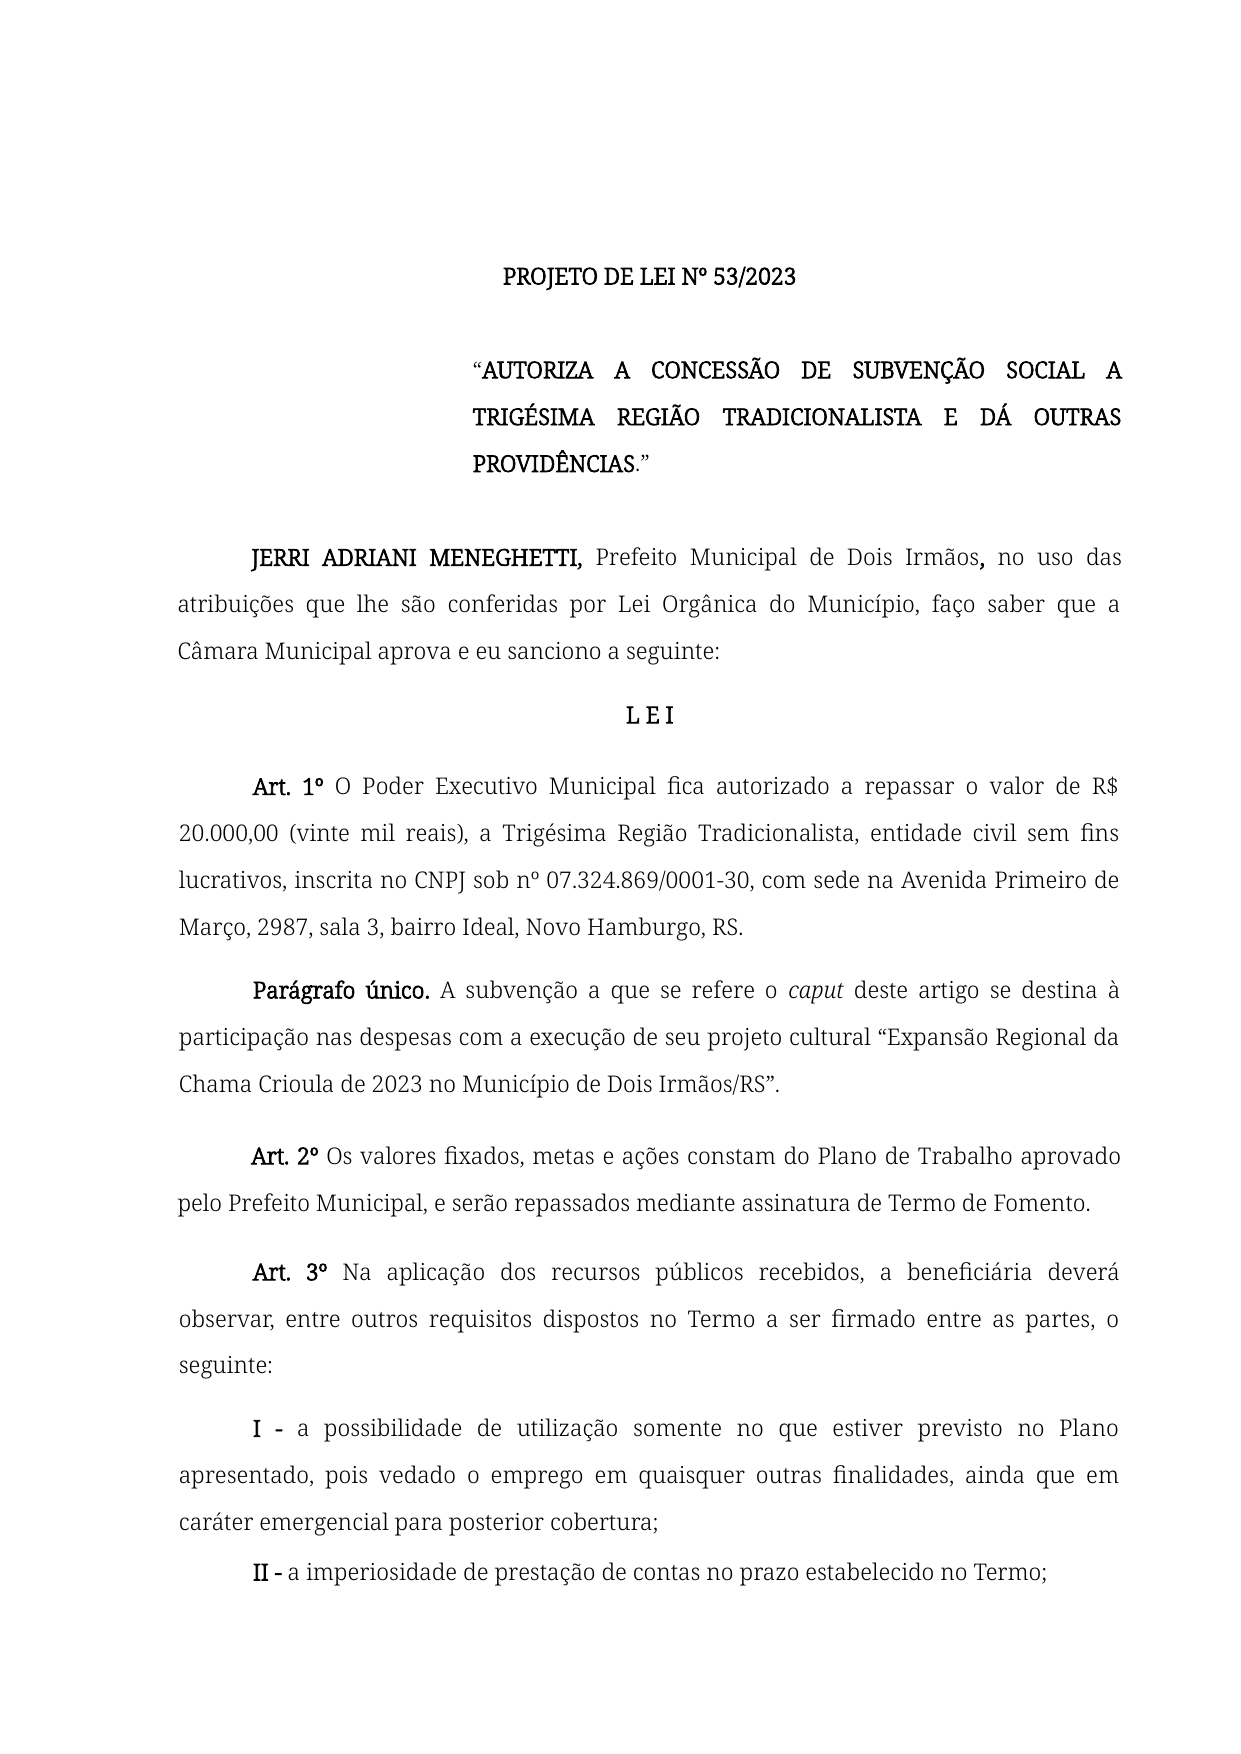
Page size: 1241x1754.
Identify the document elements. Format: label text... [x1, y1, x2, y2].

text Parágrafo único. A subvenção a que se refere o caput deste artigo se destina à participação nas despesas com a execução de seu projeto cultural “Expansão Regional da Chama Crioula de 2023 no Município de Dois Irmãos/RS”. [179, 974, 1121, 1099]
text “AUTORIZA A CONCESSÃO DE SUBVENÇÃO SOCIAL A TRIGÉSIMA REGIÃO TRADICIONALISTA E DÁ OUTRAS PROVIDÊNCIAS.” [472, 353, 1122, 478]
text I - a possibilidade de utilização somente no que estiver previsto no Plano apresentado, pois vedado o emprego em quaisquer outras finalidades, ainda que em caráter emergencial para posterior cobertura; [179, 1412, 1121, 1537]
text JERRI ADRIANI MENEGHETTI, Prefeito Municipal de Dois Irmãos, no uso das atribuições que lhe são conferidas por Lei Orgânica do Município, faço saber que a Câmara Municipal aprova e eu sanciono a seguinte: [177, 541, 1122, 666]
text PROJETO DE LEI Nº 53/2023 [177, 260, 1122, 291]
text Art. 2º Os valores fixados, metas e ações constam do Plano de Trabalho aprovado pelo Prefeito Municipal, e serão repassados mediante assinatura de Termo de Fomento. [177, 1140, 1122, 1218]
text L E I [177, 699, 1122, 730]
text II - a imperiosidade de prestação de contas no prazo estabelecido no Termo; [179, 1556, 1121, 1587]
text Art. 1º O Poder Executivo Municipal fica autorizado a repassar o valor de R$ 20.000,00 (vinte mil reais), a Trigésima Região Tradicionalista, entidade civil sem fins lucrativos, inscrita no CNPJ sob nº 07.324.869/0001-30, com sede na Avenida Primeiro de Março, 2987, sala 3, bairro Ideal, Novo Hamburgo, RS. [179, 770, 1121, 942]
text Art. 3º Na aplicação dos recursos públicos recebidos, a beneficiária deverá observar, entre outros requisitos dispostos no Termo a ser firmado entre as partes, o seguinte: [179, 1256, 1121, 1381]
